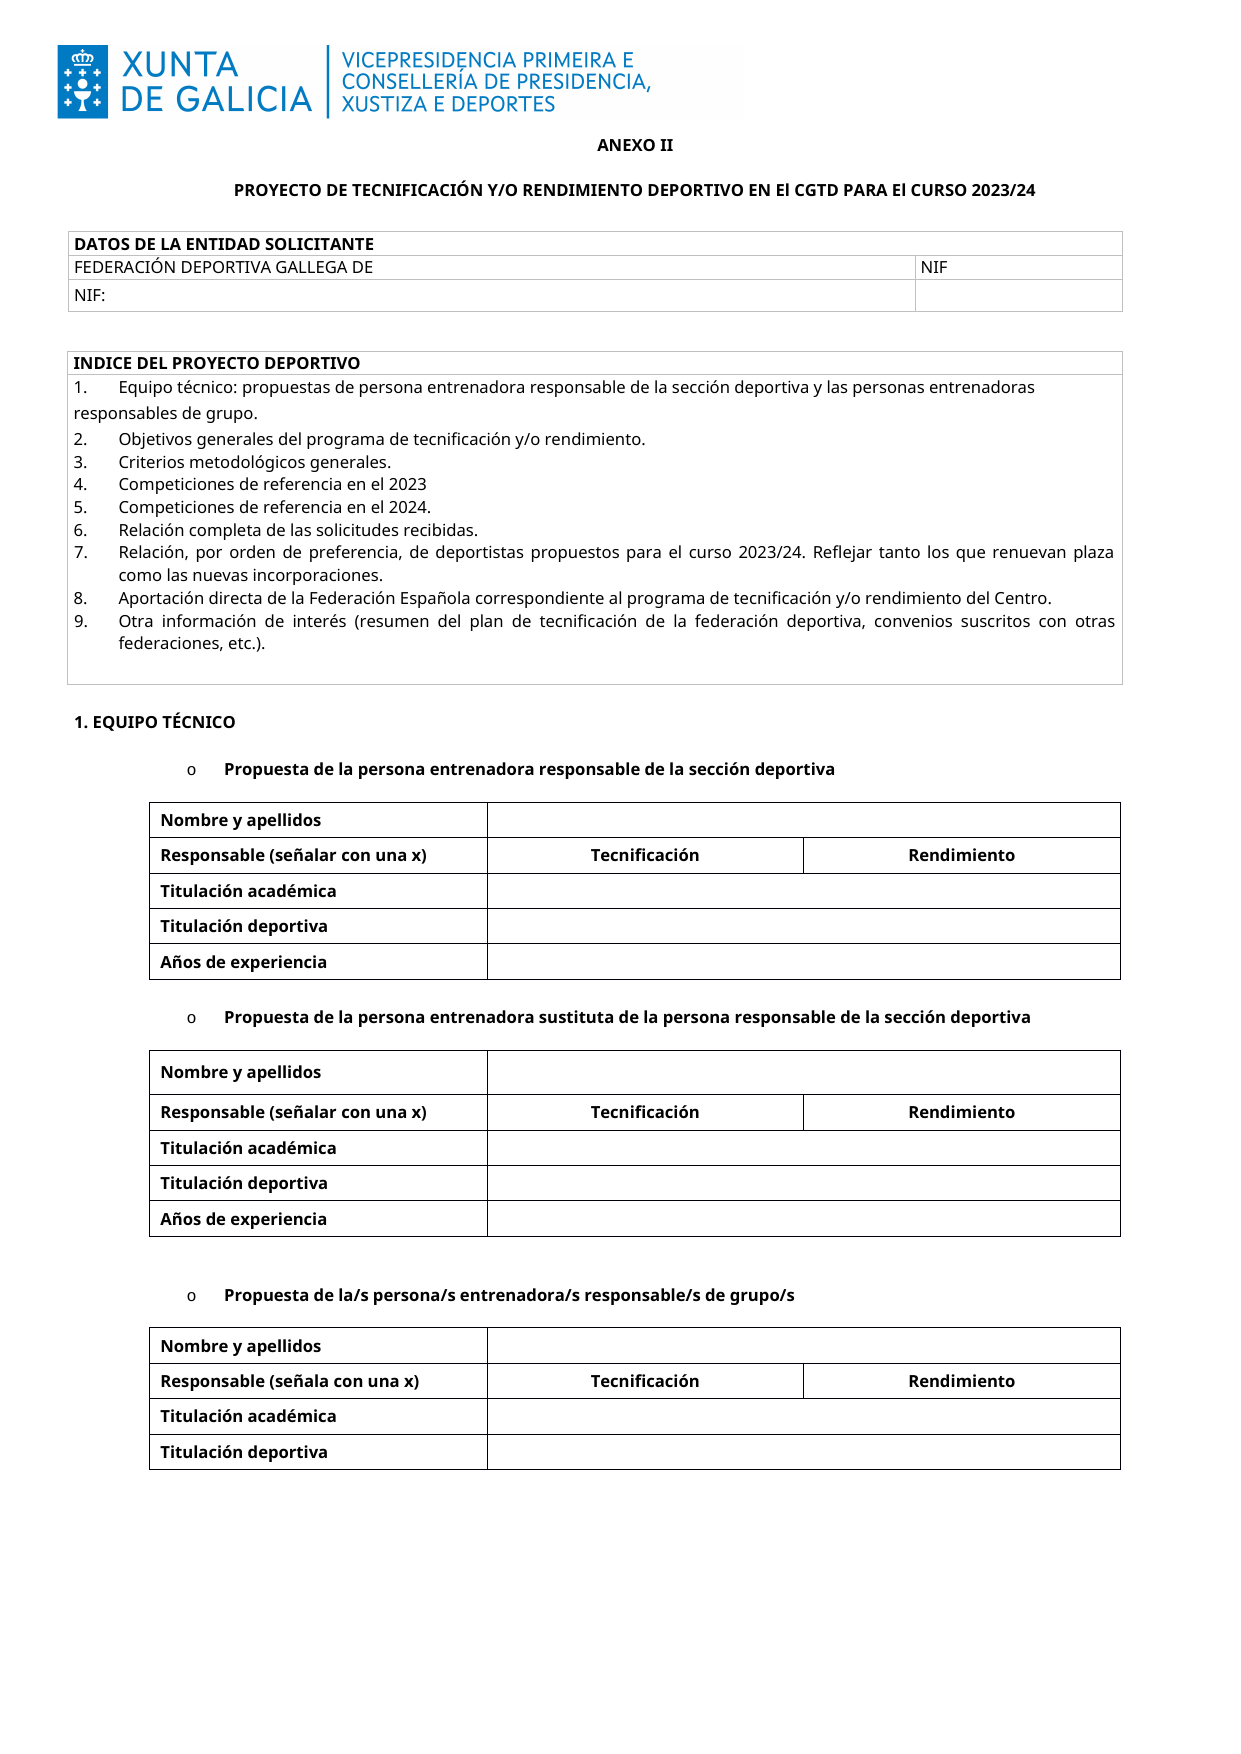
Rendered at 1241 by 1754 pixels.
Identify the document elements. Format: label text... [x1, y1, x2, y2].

table_cell [488, 944, 1120, 979]
table_cell Responsable (señalar con una x) [150, 1095, 487, 1129]
list Propuesta de la/s persona/s entrenadora/s responsable/s de grupo/s [186, 1284, 1196, 1306]
table_cell Años de experiencia [150, 944, 487, 979]
text ANEXO II [74, 133, 1196, 156]
table_cell Rendimiento [804, 1095, 1120, 1129]
table_cell Tecnificación [488, 1095, 803, 1129]
table_header [488, 1328, 1120, 1363]
table_cell Titulación deportiva [150, 1435, 487, 1469]
table_cell [488, 909, 1120, 943]
table_cell [488, 1435, 1120, 1469]
table_cell [488, 874, 1120, 908]
table_cell Rendimiento [804, 1364, 1120, 1398]
table_header [488, 803, 1120, 837]
table_cell Responsable (señala con una x) [150, 1364, 487, 1398]
table_cell [488, 1201, 1120, 1236]
table_header DATOS DE LA ENTIDAD SOLICITANTE [69, 232, 1122, 255]
table_cell Titulación deportiva [150, 909, 487, 943]
table_cell 1. Equipo técnico: propuestas de persona entrenadora responsable de la sección deportiva y las personas entrenadoras responsables de grupo. 2. Objetivos generales del programa de tecnificación y/o rendimiento. 3. Criterios metodológicos generales. 4. Competiciones de referencia en el 2023 5. Competiciones de referencia en el 2024. 6. Relación completa de las solicitudes recibidas. 7. Relación, por orden de preferencia, de deportistas propuestos para el curso 2023/24. Reflejar tanto los que renuevan plaza como las nuevas incorporaciones. 8. Aportación directa de la Federación Española correspondiente al programa de tecnificación y/o rendimiento del Centro. 9. Otra información de interés (resumen del plan de tecnificación de la federación deportiva, convenios suscritos con otras federaciones, etc.). [68, 375, 1122, 684]
table_header Nombre y apellidos [150, 1051, 487, 1094]
table_cell NIF: [69, 280, 915, 311]
table_header Nombre y apellidos [150, 1328, 487, 1363]
table_cell Tecnificación [488, 1364, 803, 1398]
table_cell Titulación deportiva [150, 1166, 487, 1200]
table_cell Responsable (señalar con una x) [150, 838, 487, 872]
table_header Nombre y apellidos [150, 803, 487, 837]
table_cell FEDERACIÓN DEPORTIVA GALLEGA DE [69, 256, 915, 278]
table_cell Titulación académica [150, 1399, 487, 1433]
table_cell Rendimiento [804, 838, 1120, 872]
table_cell [488, 1166, 1120, 1200]
table_cell [916, 280, 1122, 311]
list Propuesta de la persona entrenadora sustituta de la persona responsable de la sección deportiva [186, 1006, 1196, 1029]
table_header [488, 1051, 1120, 1094]
table_cell Titulación académica [150, 1131, 487, 1165]
table_cell Tecnificación [488, 838, 803, 872]
table_cell Años de experiencia [150, 1201, 487, 1236]
table_cell Titulación académica [150, 874, 487, 908]
table_cell [488, 1131, 1120, 1165]
picture [57, 45, 745, 120]
table_cell [488, 1399, 1120, 1433]
subtitle PROYECTO DE TECNIFICACIÓN Y/O RENDIMIENTO DEPORTIVO EN El CGTD PARA El CURSO 2023/24 [74, 179, 1196, 202]
list Propuesta de la persona entrenadora responsable de la sección deportiva [186, 758, 1196, 781]
table_cell NIF [916, 256, 1122, 278]
text 1. EQUIPO TÉCNICO [74, 711, 1196, 734]
table_header INDICE DEL PROYECTO DEPORTIVO [68, 352, 1122, 374]
